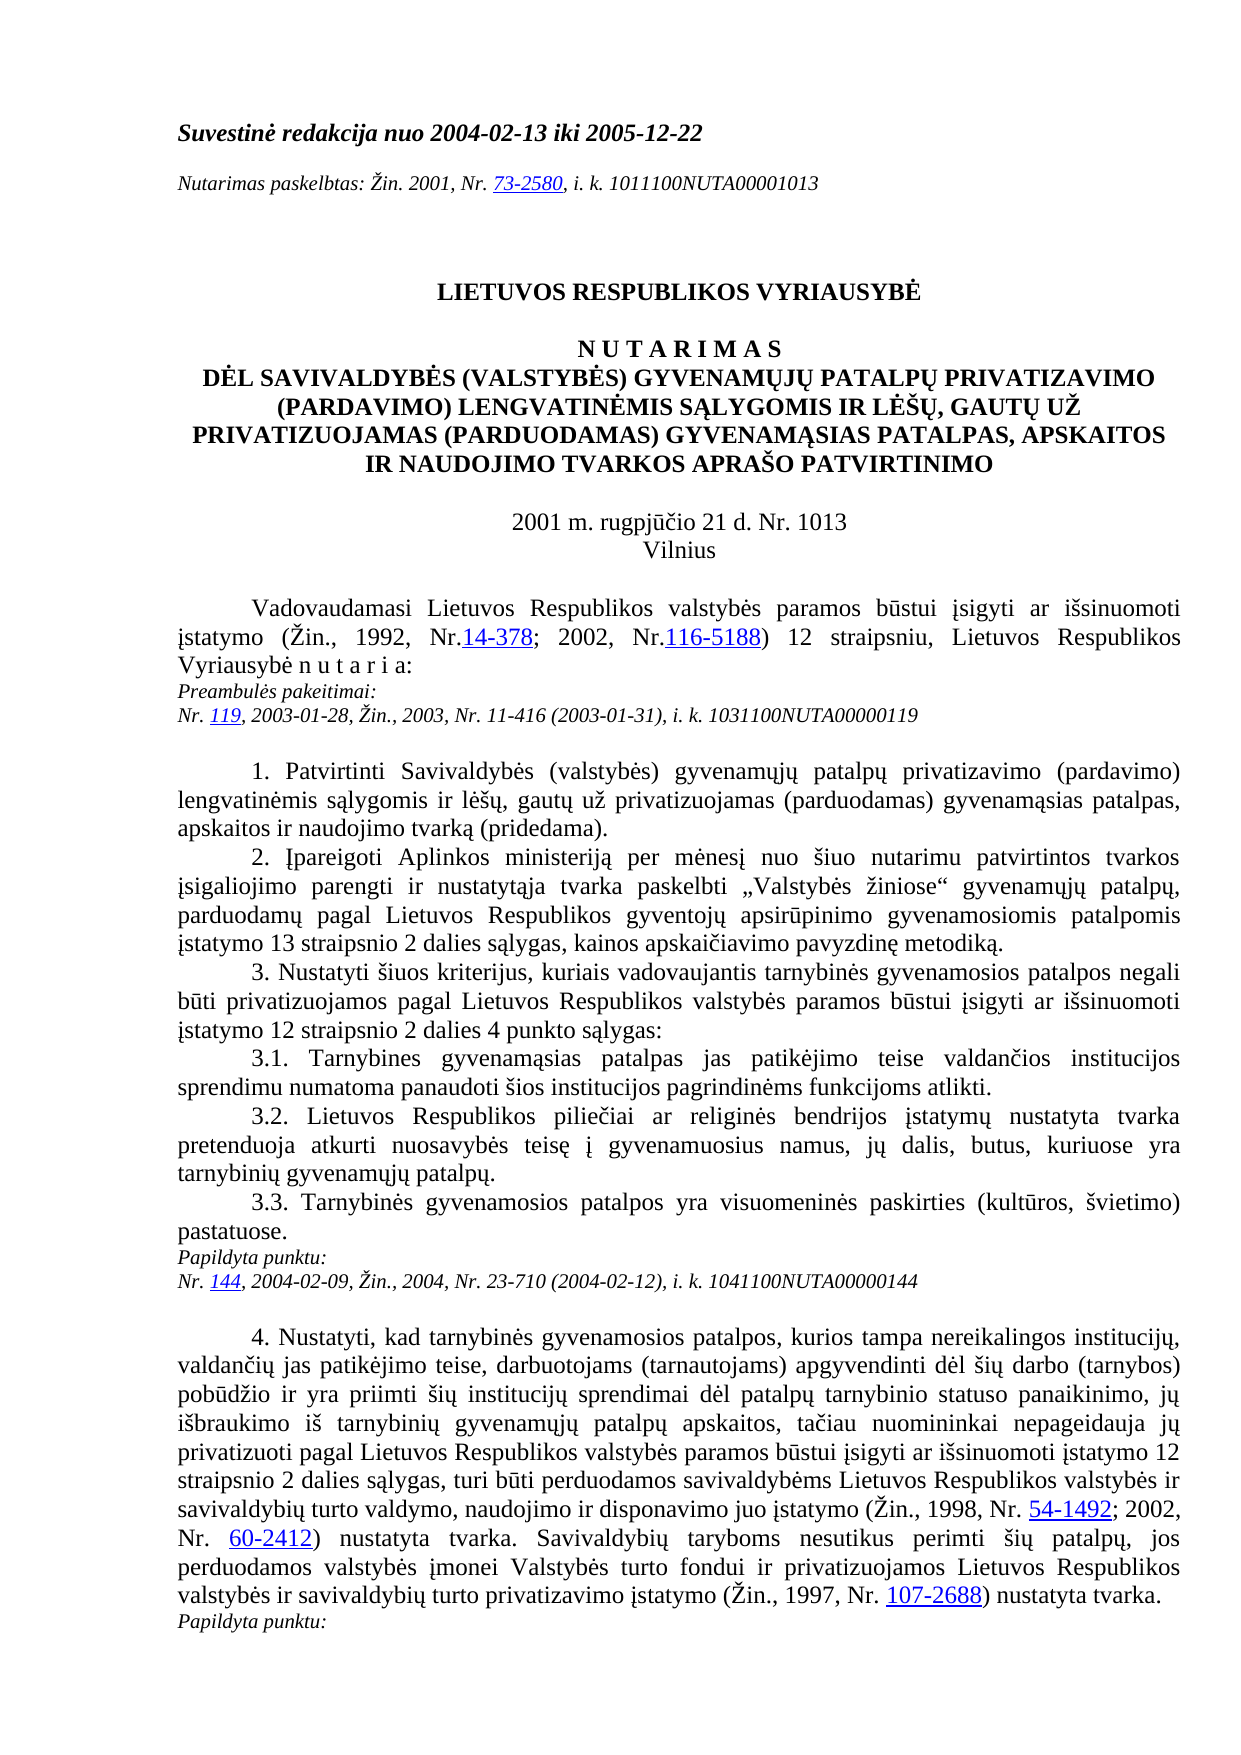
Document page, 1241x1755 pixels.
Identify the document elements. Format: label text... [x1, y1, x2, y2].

text Papildyta punktu: [177, 1609, 1181, 1633]
text Preambulės pakeitimai: [177, 679, 1181, 703]
text Nr. 119, 2003-01-28, Žin., 2003, Nr. 11-416 (2003-01-31), i. k. 1031100NUTA00000119 [177, 703, 1181, 727]
text DĖL SAVIVALDYBĖS (VALSTYBĖS) GYVENAMŲJŲ PATALPŲ PRIVATIZAVIMO (PARDAVIMO) LENGVATINĖMIS SĄLYGOMIS IR LĖŠŲ, GAUTŲ UŽ PRIVATIZUOJAMAS (PARDUODAMAS) GYVENAMĄSIAS PATALPAS, APSKAITOS IR NAUDOJIMO TVARKOS APRAŠO PATVIRTINIMO [177, 363, 1181, 478]
text 3.3. Tarnybinės gyvenamosios patalpos yra visuomeninės paskirties (kultūros, švietimo) pastatuose. [177, 1187, 1181, 1245]
text 3. Nustatyti šiuos kriterijus, kuriais vadovaujantis tarnybinės gyvenamosios patalpos negali būti privatizuojamos pagal Lietuvos Respublikos valstybės paramos būstui įsigyti ar išsinuomoti įstatymo 12 straipsnio 2 dalies 4 punkto sąlygas: [177, 957, 1181, 1043]
text Vilnius [177, 535, 1181, 564]
text 4. Nustatyti, kad tarnybinės gyvenamosios patalpos, kurios tampa nereikalingos institucijų, valdančių jas patikėjimo teise, darbuotojams (tarnautojams) apgyvendinti dėl šių darbo (tarnybos) pobūdžio ir yra priimti šių institucijų sprendimai dėl patalpų tarnybinio statuso panaikinimo, jų išbraukimo iš tarnybinių gyvenamųjų patalpų apskaitos, tačiau nuomininkai nepageidauja jų privatizuoti pagal Lietuvos Respublikos valstybės paramos būstui įsigyti ar išsinuomoti įstatymo 12 straipsnio 2 dalies sąlygas, turi būti perduodamos savivaldybėms Lietuvos Respublikos valstybės ir savivaldybių turto valdymo, naudojimo ir disponavimo juo įstatymo (Žin., 1998, Nr. 54-1492; 2002, Nr. 60-2412) nustatyta tvarka. Savivaldybių taryboms nesutikus perimti šių patalpų, jos perduodamos valstybės įmonei Valstybės turto fondui ir privatizuojamos Lietuvos Respublikos valstybės ir savivaldybių turto privatizavimo įstatymo (Žin., 1997, Nr. 107-2688) nustatyta tvarka. [177, 1322, 1181, 1609]
text LIETUVOS RESPUBLIKOS VYRIAUSYBĖ [177, 277, 1181, 305]
text Nr. 144, 2004-02-09, Žin., 2004, Nr. 23-710 (2004-02-12), i. k. 1041100NUTA00000144 [177, 1269, 1181, 1293]
text 2001 m. rugpjūčio 21 d. Nr. 1013 [177, 507, 1181, 535]
text Nutarimas paskelbtas: Žin. 2001, Nr. 73-2580, i. k. 1011100NUTA00001013 [177, 171, 1181, 195]
text Papildyta punktu: [177, 1245, 1181, 1269]
text N U T A R I M A S [177, 334, 1181, 363]
text 2. Įpareigoti Aplinkos ministeriją per mėnesį nuo šiuo nutarimu patvirtintos tvarkos įsigaliojimo parengti ir nustatytąja tvarka paskelbti „Valstybės žiniose“ gyvenamųjų patalpų, parduodamų pagal Lietuvos Respublikos gyventojų apsirūpinimo gyvenamosiomis patalpomis įstatymo 13 straipsnio 2 dalies sąlygas, kainos apskaičiavimo pavyzdinę metodiką. [177, 842, 1181, 957]
text 3.2. Lietuvos Respublikos piliečiai ar religinės bendrijos įstatymų nustatyta tvarka pretenduoja atkurti nuosavybės teisę į gyvenamuosius namus, jų dalis, butus, kuriuose yra tarnybinių gyvenamųjų patalpų. [177, 1101, 1181, 1187]
text 1. Patvirtinti Savivaldybės (valstybės) gyvenamųjų patalpų privatizavimo (pardavimo) lengvatinėmis sąlygomis ir lėšų, gautų už privatizuojamas (parduodamas) gyvenamąsias patalpas, apskaitos ir naudojimo tvarką (pridedama). [177, 756, 1181, 842]
text Vadovaudamasi Lietuvos Respublikos valstybės paramos būstui įsigyti ar išsinuomoti įstatymo (Žin., 1992, Nr.14-378; 2002, Nr.116-5188) 12 straipsniu, Lietuvos Respublikos Vyriausybė nutaria: [177, 593, 1181, 679]
text Suvestinė redakcija nuo 2004-02-13 iki 2005-12-22 [177, 118, 1181, 147]
text 3.1. Tarnybines gyvenamąsias patalpas jas patikėjimo teise valdančios institucijos sprendimu numatoma panaudoti šios institucijos pagrindinėms funkcijoms atlikti. [177, 1043, 1181, 1101]
